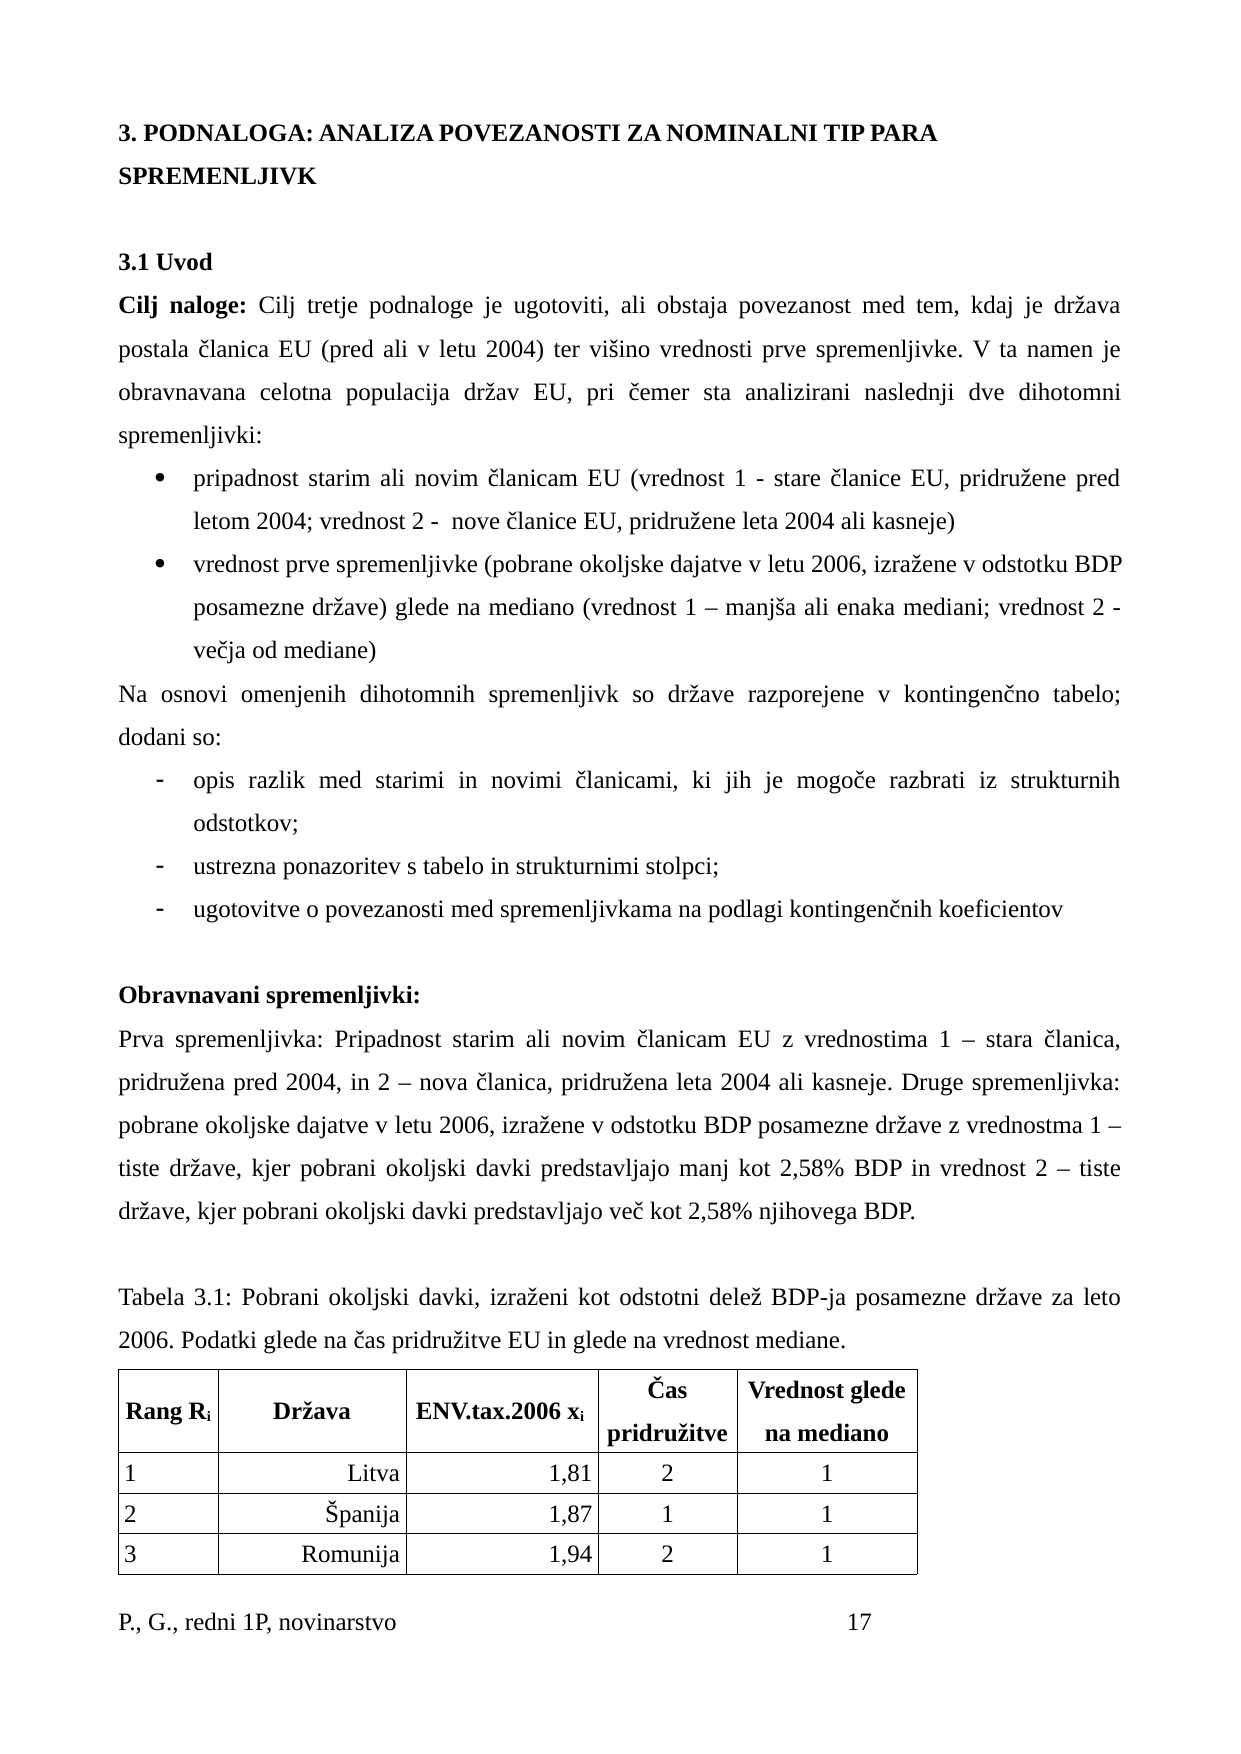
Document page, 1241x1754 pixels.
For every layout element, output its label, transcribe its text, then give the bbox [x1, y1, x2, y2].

table_cell 1,87 [407, 1494, 598, 1533]
table_cell Romunija [219, 1534, 406, 1573]
subtitle 3. PODNALOGA: ANALIZA POVEZANOSTI ZA NOMINALNI TIP PARA SPREMENLJIVK [118, 118, 1122, 190]
table_cell 1,81 [407, 1453, 598, 1493]
list opis razlik med starimi in novimi članicami, ki jih je mogoče razbrati iz strukturnih odstotkov; [156, 765, 1122, 837]
list vrednost prve spremenljivke (pobrane okoljske dajatve v letu 2006, izražene v odstotku BDP posamezne države) glede na mediano (vrednost 1 – manjša ali enaka mediani; vrednost 2 - večja od mediane) [156, 549, 1122, 664]
text Obravnavani spremenljivki: [118, 981, 1122, 1009]
table_cell 1 [738, 1534, 917, 1573]
table_header Vrednost glede na mediano [738, 1370, 917, 1452]
table_cell 2 [119, 1494, 218, 1533]
table_cell 1 [738, 1453, 917, 1493]
table_header Rang Ri [119, 1370, 218, 1452]
table_cell 2 [599, 1534, 737, 1573]
table_header Čas pridružitve [599, 1370, 737, 1452]
table_cell 1 [119, 1453, 218, 1493]
list ustrezna ponazoritev s tabelo in strukturnimi stolpci; [156, 851, 1122, 880]
table_header ENV.tax.2006 xi [407, 1370, 598, 1452]
table_cell 2 [599, 1453, 737, 1493]
text Tabela 3.1: Pobrani okoljski davki, izraženi kot odstotni delež BDP-ja posamezne države za leto 2006. Podatki glede na čas pridružitve EU in glede na vrednost mediane. [118, 1282, 1122, 1354]
table_header Država [219, 1370, 406, 1452]
text 3.1 Uvod [118, 247, 1122, 276]
table_cell Španija [219, 1494, 406, 1533]
text Na osnovi omenjenih dihotomnih spremenljivk so države razporejene v kontingenčno tabelo; dodani so: [118, 679, 1122, 751]
list pripadnost starim ali novim članicam EU (vrednost 1 - stare članice EU, pridružene pred letom 2004; vrednost 2 - nove članice EU, pridružene leta 2004 ali kasneje) [156, 463, 1122, 535]
text Prva spremenljivka: Pripadnost starim ali novim članicam EU z vrednostima 1 – stara članica, pridružena pred 2004, in 2 – nova članica, pridružena leta 2004 ali kasneje. Druge spremenljivka: pobrane okoljske dajatve v letu 2006, izražene v odstotku BDP posamezne države z vrednostma 1 – tiste države, kjer pobrani okoljski davki predstavljajo manj kot 2,58% BDP in vrednost 2 – tiste države, kjer pobrani okoljski davki predstavljajo več kot 2,58% njihovega BDP. [118, 1024, 1122, 1225]
table_cell 1,94 [407, 1534, 598, 1573]
table_cell 1 [738, 1494, 917, 1533]
list ugotovitve o povezanosti med spremenljivkama na podlagi kontingenčnih koeficientov [156, 894, 1122, 923]
table_cell 3 [119, 1534, 218, 1573]
table_cell 1 [599, 1494, 737, 1533]
text Cilj naloge: Cilj tretje podnaloge je ugotoviti, ali obstaja povezanost med tem, kdaj je država postala članica EU (pred ali v letu 2004) ter višino vrednosti prve spremenljivke. V ta namen je obravnavana celotna populacija držav EU, pri čemer sta analizirani naslednji dve dihotomni spremenljivki: [118, 291, 1122, 449]
table_cell Litva [219, 1453, 406, 1493]
